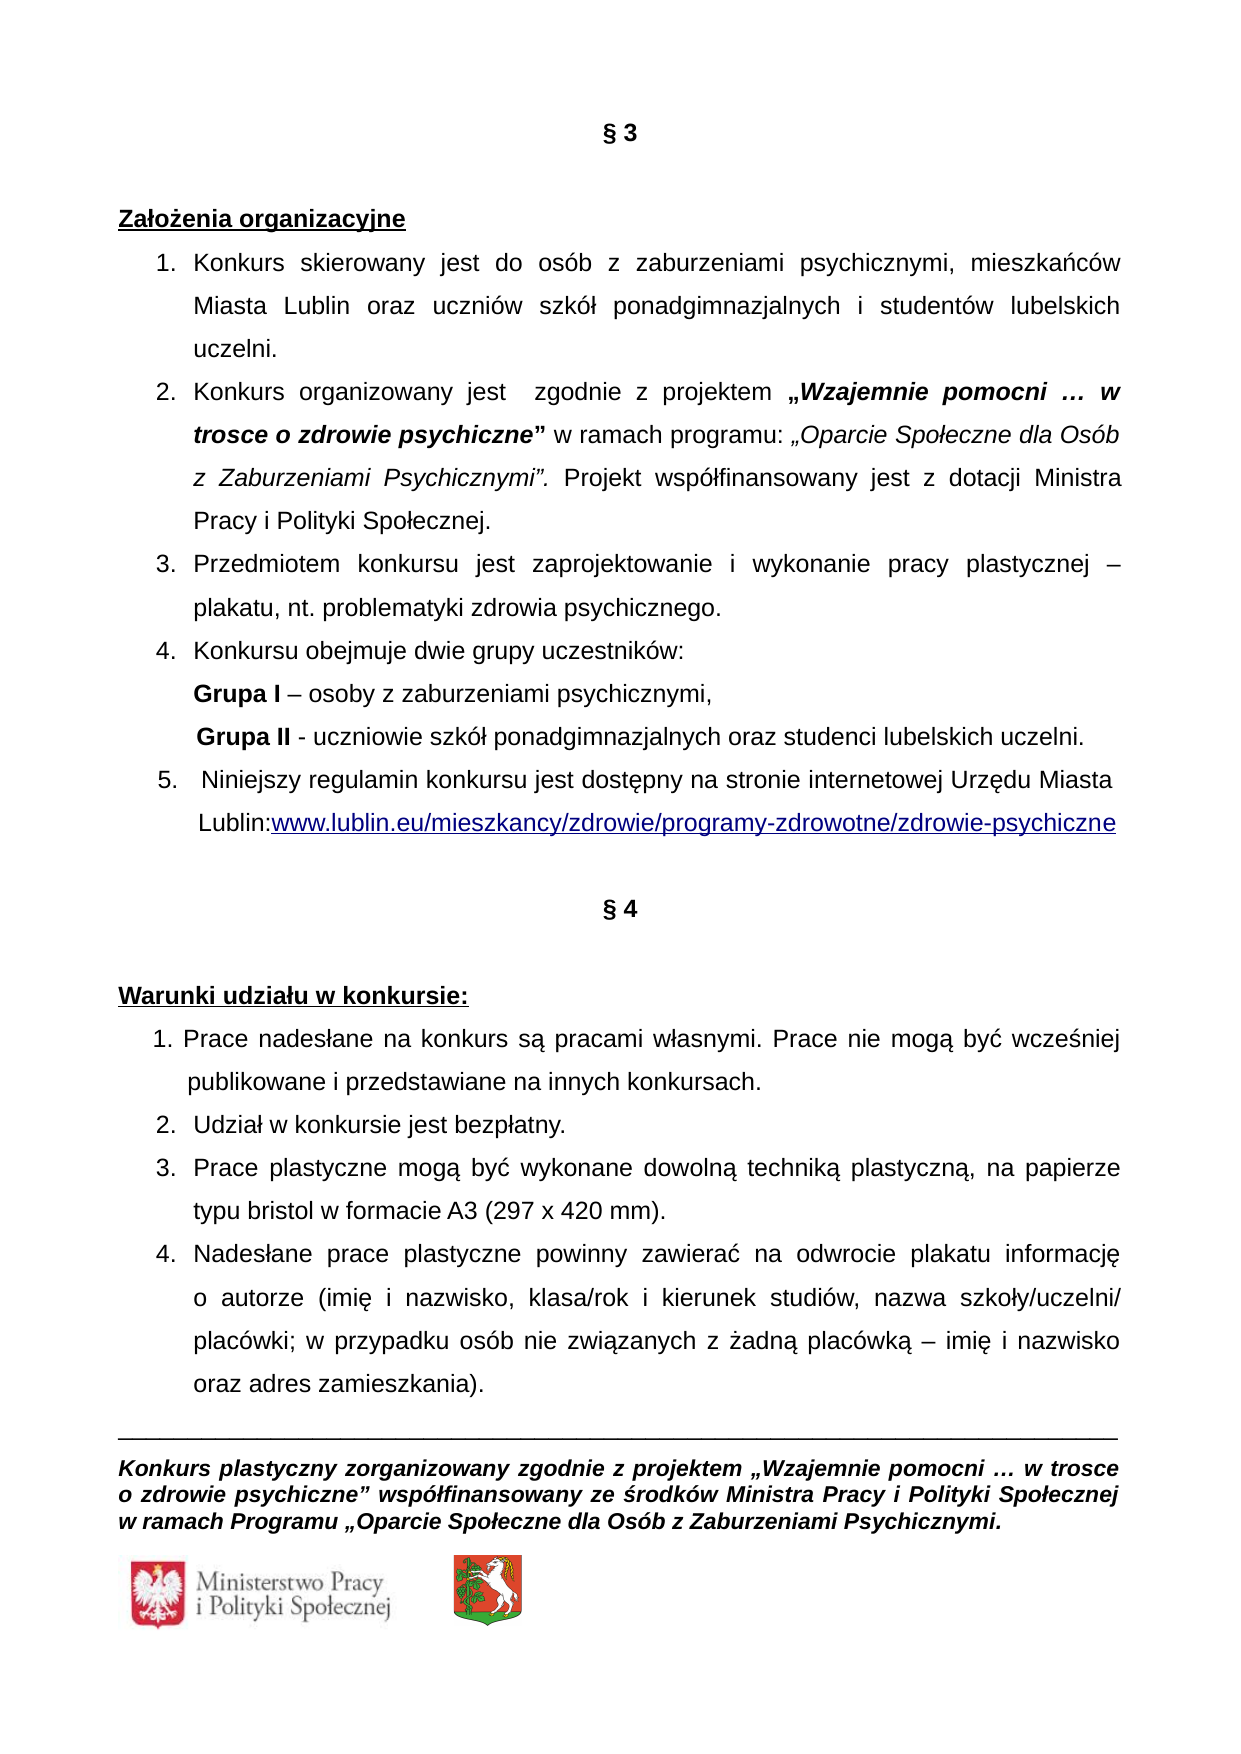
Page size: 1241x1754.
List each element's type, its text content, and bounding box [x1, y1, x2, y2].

list Przedmiotem konkursu jest zaprojektowanie i wykonanie pracy plastycznej – plakatu, nt. problematyki zdrowia psychicznego. [156, 549, 1122, 621]
list Prace plastyczne mogą być wykonane dowolną techniką plastyczną, na papierze typu bristol w formacie A3 (297 x 420 mm). [156, 1153, 1122, 1225]
list Konkurs organizowany jest zgodnie z projektem „Wzajemnie pomocni … w trosce o zdrowie psychiczne” w ramach programu: „Oparcie Społeczne dla Osób z Zaburzeniami Psychicznymi”. Projekt współfinansowany jest z dotacji Ministra Pracy i Polityki Społecznej. [156, 377, 1122, 535]
text Warunki udziału w konkursie: [118, 981, 1122, 1009]
text § 4 [118, 894, 1122, 923]
list Grupa II - uczniowie szkół ponadgimnazjalnych oraz studenci lubelskich uczelni. [159, 722, 1122, 751]
text § 3 [118, 118, 1122, 147]
list Konkursu obejmuje dwie grupy uczestników: [156, 636, 1122, 664]
list Konkurs skierowany jest do osób z zaburzeniami psychicznymi, mieszkańców Miasta Lublin oraz uczniów szkół ponadgimnazjalnych i studentów lubelskich uczelni. [156, 247, 1122, 362]
picture [453, 1555, 522, 1626]
list 1. Prace nadesłane na konkurs są pracami własnymi. Prace nie mogą być wcześniej publikowane i przedstawiane na innych konkursach. [152, 1024, 1122, 1096]
text Założenia organizacyjne [118, 204, 1122, 233]
list Udział w konkursie jest bezpłatny. [156, 1110, 1122, 1139]
list 5. Niniejszy regulamin konkursu jest dostępny na stronie internetowej Urzędu Miasta Lublin:www.lublin.eu/mieszkancy/zdrowie/programy-zdrowotne/zdrowie-psychiczne [121, 765, 1122, 837]
list Grupa I – osoby z zaburzeniami psychicznymi, [156, 679, 1122, 707]
text ________________________________________________________________________ [118, 1412, 1122, 1441]
text Konkurs plastyczny zorganizowany zgodnie z projektem „Wzajemnie pomocni … w trosce o zdrowie psychiczne” współfinansowany ze środków Ministra Pracy i Polityki Społecznej w ramach Programu „Oparcie Społeczne dla Osób z Zaburzeniami Psychicznymi. [118, 1455, 1122, 1534]
list Nadesłane prace plastyczne powinny zawierać na odwrocie plakatu informację o autorze (imię i nazwisko, klasa/rok i kierunek studiów, nazwa szkoły/uczelni/ placówki; w przypadku osób nie związanych z żadną placówką – imię i nazwisko oraz adres zamieszkania). [156, 1239, 1122, 1397]
